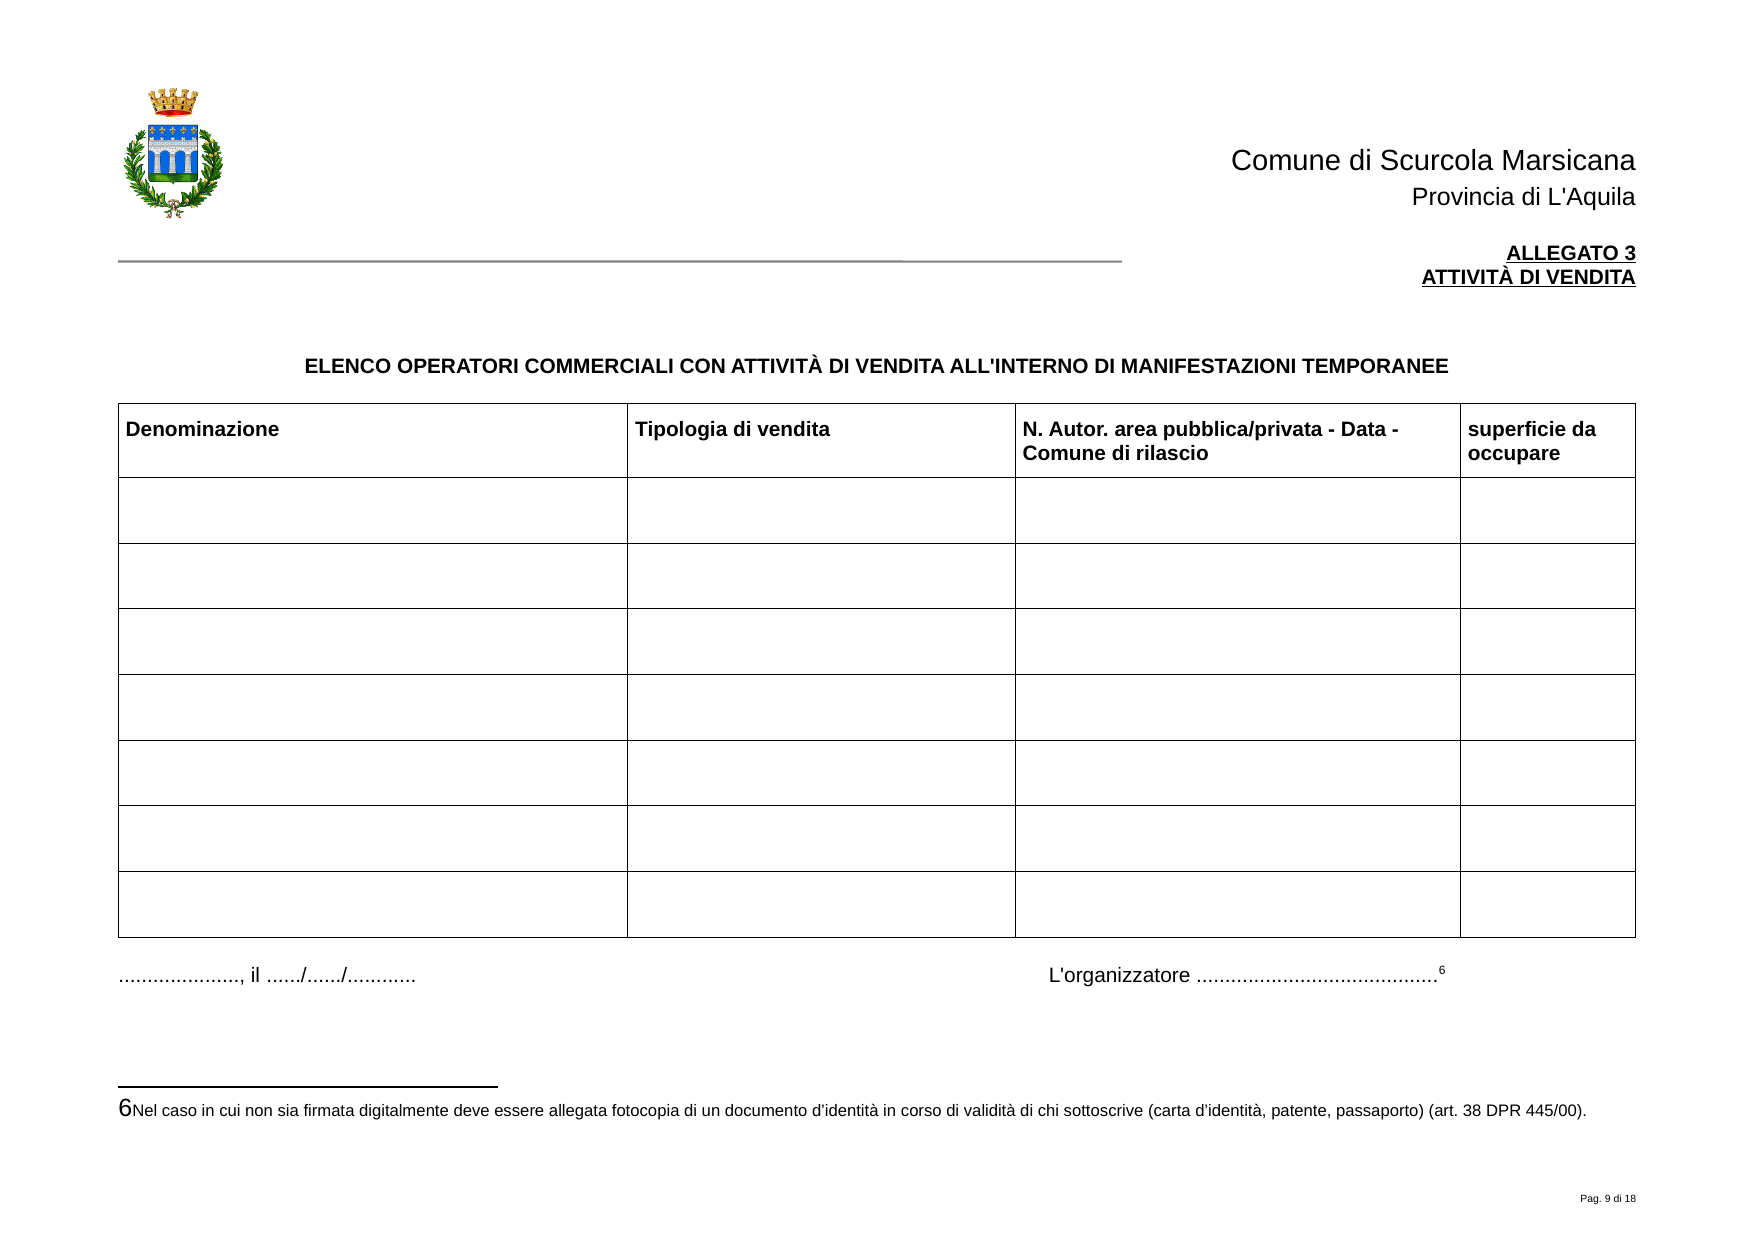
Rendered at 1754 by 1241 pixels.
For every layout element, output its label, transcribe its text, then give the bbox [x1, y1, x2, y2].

table_cell [1461, 741, 1635, 805]
table_cell [628, 478, 1015, 542]
table_header Tipologia di vendita [628, 404, 1015, 477]
table_cell [1461, 609, 1635, 674]
table_cell [1016, 806, 1460, 871]
table_cell [119, 872, 627, 937]
table_cell [1461, 478, 1635, 542]
table_cell [1016, 872, 1460, 937]
table_cell [119, 609, 627, 674]
table_cell [1461, 872, 1635, 937]
table_cell [1016, 609, 1460, 674]
text ELENCO OPERATORI COMMERCIALI CON ATTIVITÀ DI VENDITA ALL'INTERNO DI MANIFESTAZIONI TEMPORANEE [118, 354, 1636, 378]
table_cell [628, 544, 1015, 608]
text Provincia di L'Aquila [224, 182, 1636, 210]
table_header Denominazione [119, 404, 627, 477]
text Nel caso in cui non sia firmata digitalmente deve essere allegata fotocopia di un documento d’identità in corso di validità di chi sottoscrive (carta d’identità, patente, passaporto) (art. 38 DPR 445/00). [118, 1093, 1636, 1122]
table_cell [119, 544, 627, 608]
table_cell [1461, 806, 1635, 871]
picture [122, 87, 224, 219]
text ....................., il ....../....../............ L'organizzatore .......................................... [118, 963, 1636, 987]
table_cell [628, 872, 1015, 937]
table_cell [1016, 675, 1460, 740]
table_header superficie da occupare [1461, 404, 1635, 477]
table_cell [119, 741, 627, 805]
table_cell [628, 675, 1015, 740]
table_cell [1461, 675, 1635, 740]
text Comune di Scurcola Marsicana [224, 143, 1636, 177]
table_cell [1461, 544, 1635, 608]
table_cell [628, 806, 1015, 871]
text ALLEGATO 3 [118, 241, 1636, 265]
table_cell [1016, 478, 1460, 542]
text ATTIVITÀ DI VENDITA [118, 265, 1636, 289]
table_cell [1016, 544, 1460, 608]
table_cell [628, 609, 1015, 674]
table_cell [119, 675, 627, 740]
table_cell [1016, 741, 1460, 805]
table_cell [119, 806, 627, 871]
table_cell [119, 478, 627, 542]
table_header N. Autor. area pubblica/privata - Data - Comune di rilascio [1016, 404, 1460, 477]
table_cell [628, 741, 1015, 805]
